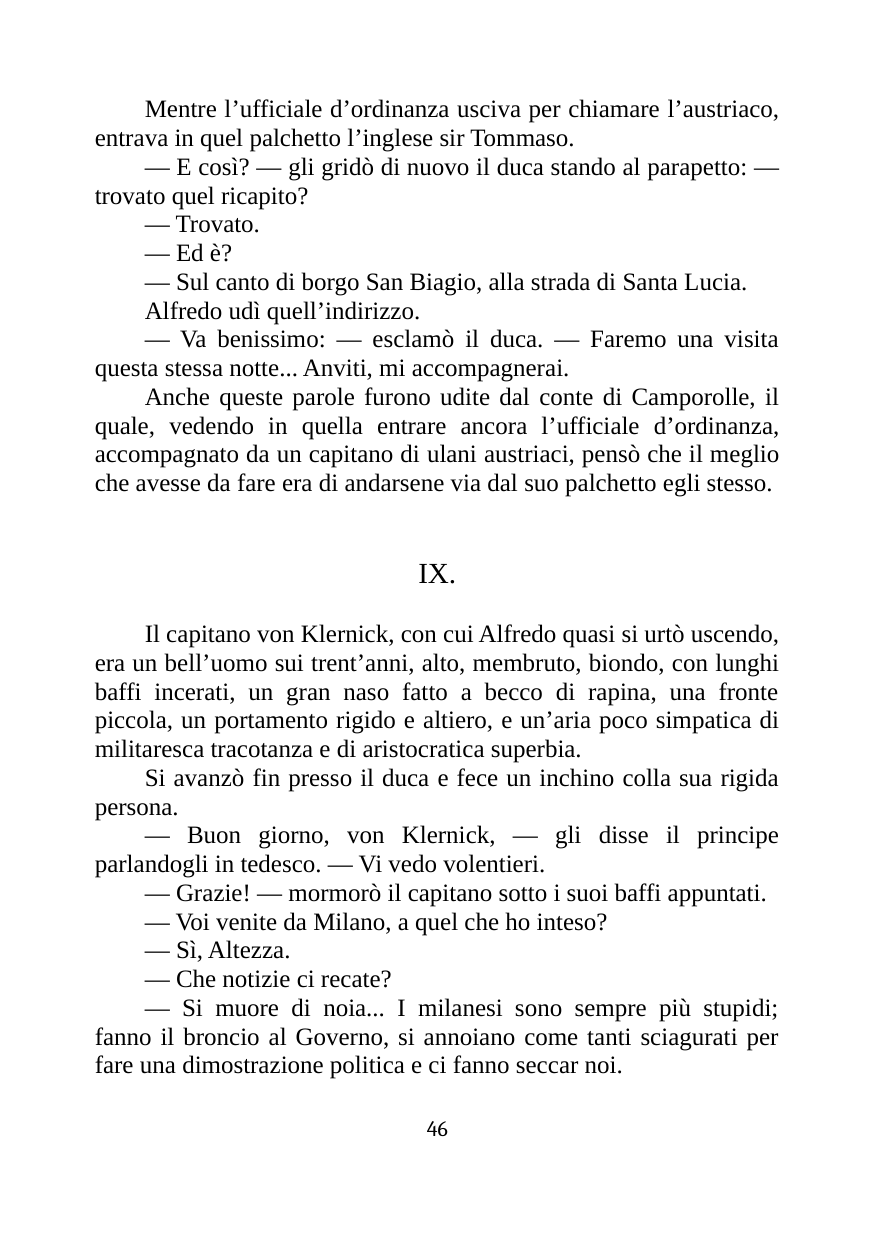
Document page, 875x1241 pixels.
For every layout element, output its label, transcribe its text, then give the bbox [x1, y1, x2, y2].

text Anche queste parole furono udite dal conte di Camporolle, il quale, vedendo in quella entrare ancora l’ufficiale d’ordinanza, accompagnato da un capitano di ulani austriaci, pensò che il meglio che avesse da fare era di andarsene via dal suo palchetto egli stesso. [94, 382, 779, 497]
text — Trovato. [94, 209, 779, 238]
text — Va benissimo: — esclamò il duca. — Faremo una visita questa stessa notte... Anviti, mi accompagnerai. [94, 324, 779, 382]
text Mentre l’ufficiale d’ordinanza usciva per chiamare l’austriaco, entrava in quel palchetto l’inglese sir Tommaso. [94, 94, 779, 152]
text — Buon giorno, von Klernick, — gli disse il principe parlandogli in tedesco. — Vi vedo volentieri. [94, 820, 779, 878]
text — Che notizie ci recate? [94, 964, 779, 993]
text — E così? — gli gridò di nuovo il duca stando al parapetto: — trovato quel ricapito? [94, 152, 779, 209]
text Il capitano von Klernick, con cui Alfredo quasi si urtò uscendo, era un bell’uomo sui trent’anni, alto, membruto, biondo, con lunghi baffi incerati, un gran naso fatto a becco di rapina, una fronte piccola, un portamento rigido e altiero, e un’aria poco simpatica di militaresca tracotanza e di aristocratica superbia. [94, 619, 779, 763]
subtitle IX. [94, 556, 779, 589]
text Alfredo udì quell’indirizzo. [94, 296, 779, 324]
text — Grazie! — mormorò il capitano sotto i suoi baffi appuntati. [94, 878, 779, 907]
text — Sul canto di borgo San Biagio, alla strada di Santa Lucia. [94, 267, 779, 296]
text — Sì, Altezza. [94, 935, 779, 964]
text — Voi venite da Milano, a quel che ho inteso? [94, 907, 779, 935]
text Si avanzò fin presso il duca e fece un inchino colla sua rigida persona. [94, 763, 779, 820]
text — Ed è? [94, 238, 779, 267]
text — Si muore di noia... I milanesi sono sempre più stupidi; fanno il broncio al Governo, si annoiano come tanti sciagurati per fare una dimostrazione politica e ci fanno seccar noi. [94, 993, 779, 1079]
